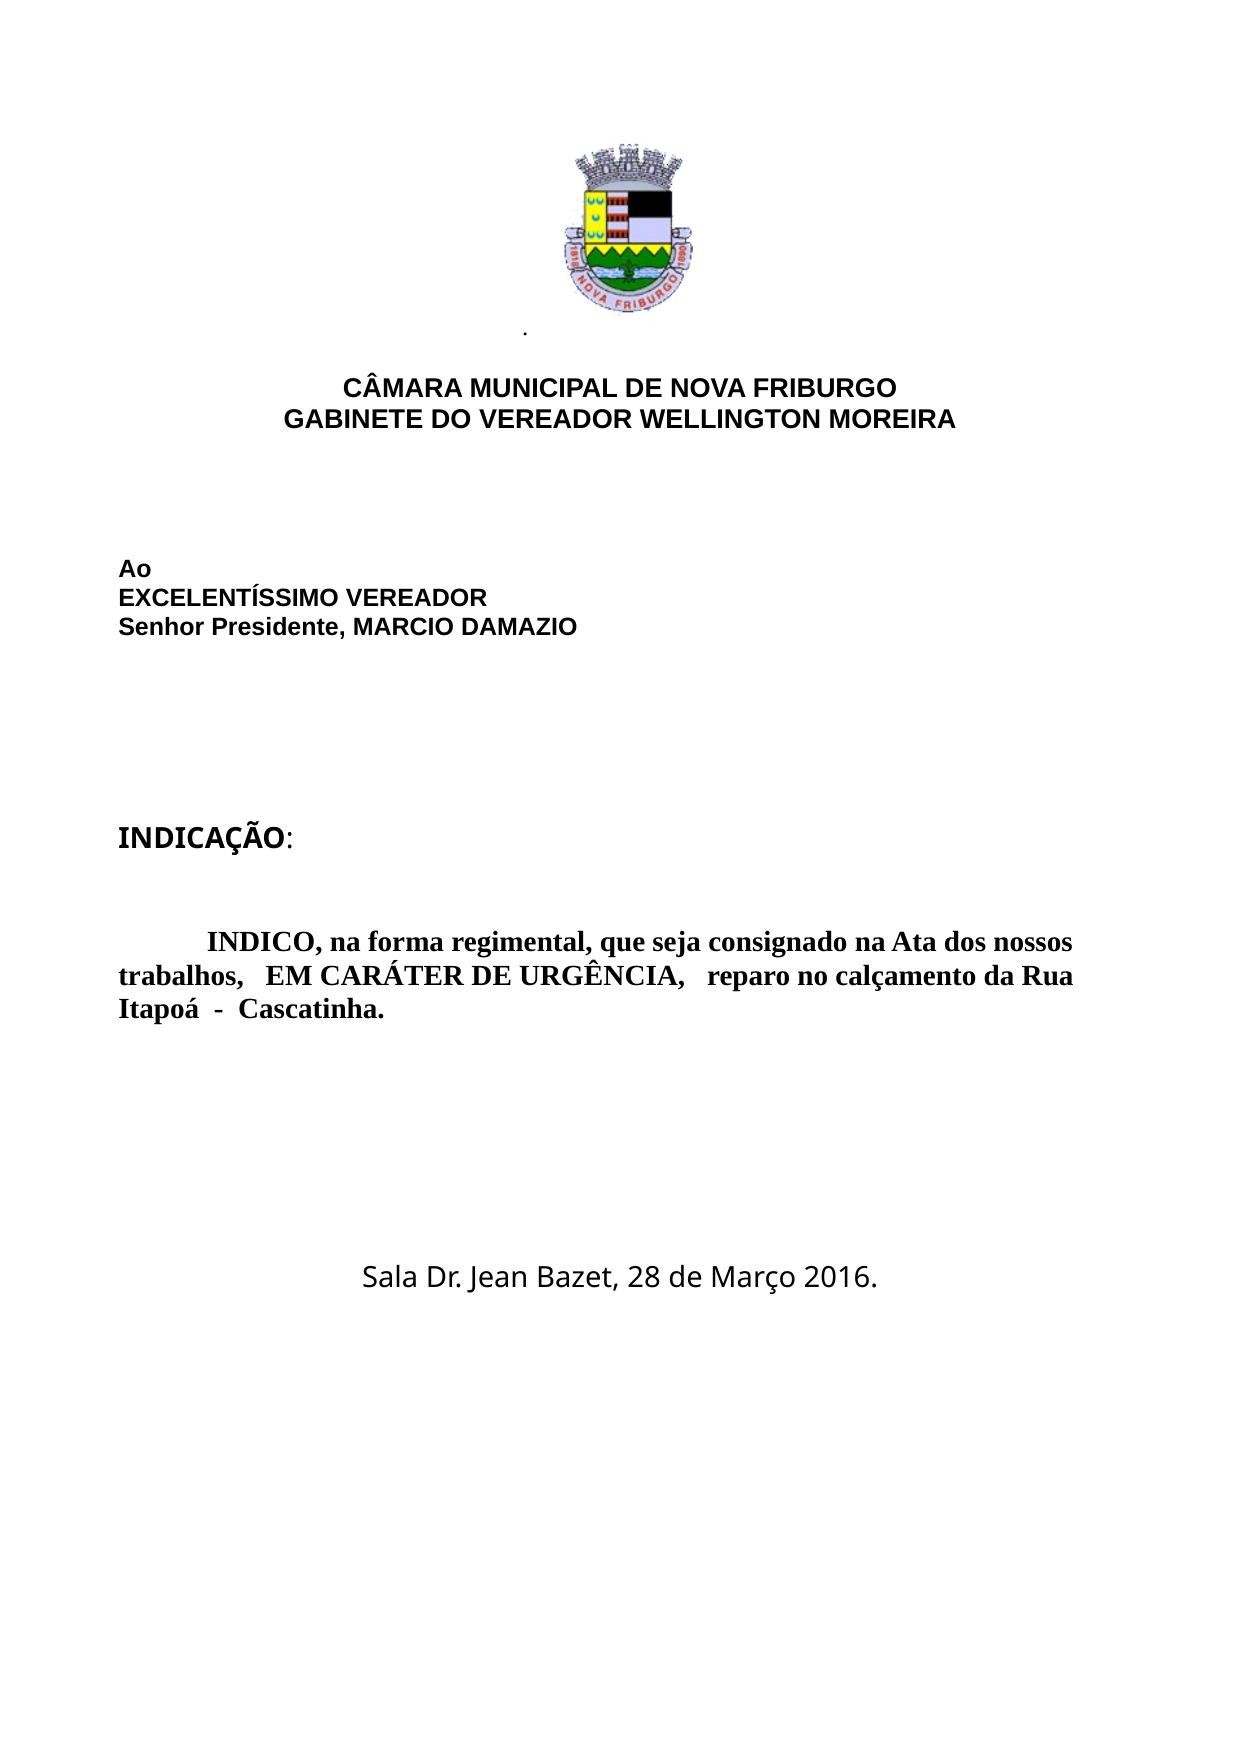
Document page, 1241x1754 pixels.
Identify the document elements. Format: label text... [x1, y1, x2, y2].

text GABINETE DO VEREADOR WELLINGTON MOREIRA [118, 403, 1122, 434]
text Senhor Presidente, MARCIO DAMAZIO [118, 612, 1122, 641]
text EXCELENTÍSSIMO VEREADOR [118, 583, 1122, 612]
text Sala Dr. Jean Bazet, 28 de Março 2016. [118, 1257, 1122, 1296]
text INDICO, na forma regimental, que seja consignado na Ata dos nossos trabalhos, EM CARÁTER DE URGÊNCIA, reparo no calçamento da Rua Itapoá - Cascatinha. [118, 924, 1122, 1025]
text INDICAÇÃO: [118, 817, 1122, 857]
text . [118, 118, 1122, 341]
picture [544, 127, 702, 327]
text Ao [118, 554, 1122, 583]
text CÂMARA MUNICIPAL DE NOVA FRIBURGO [118, 372, 1122, 403]
